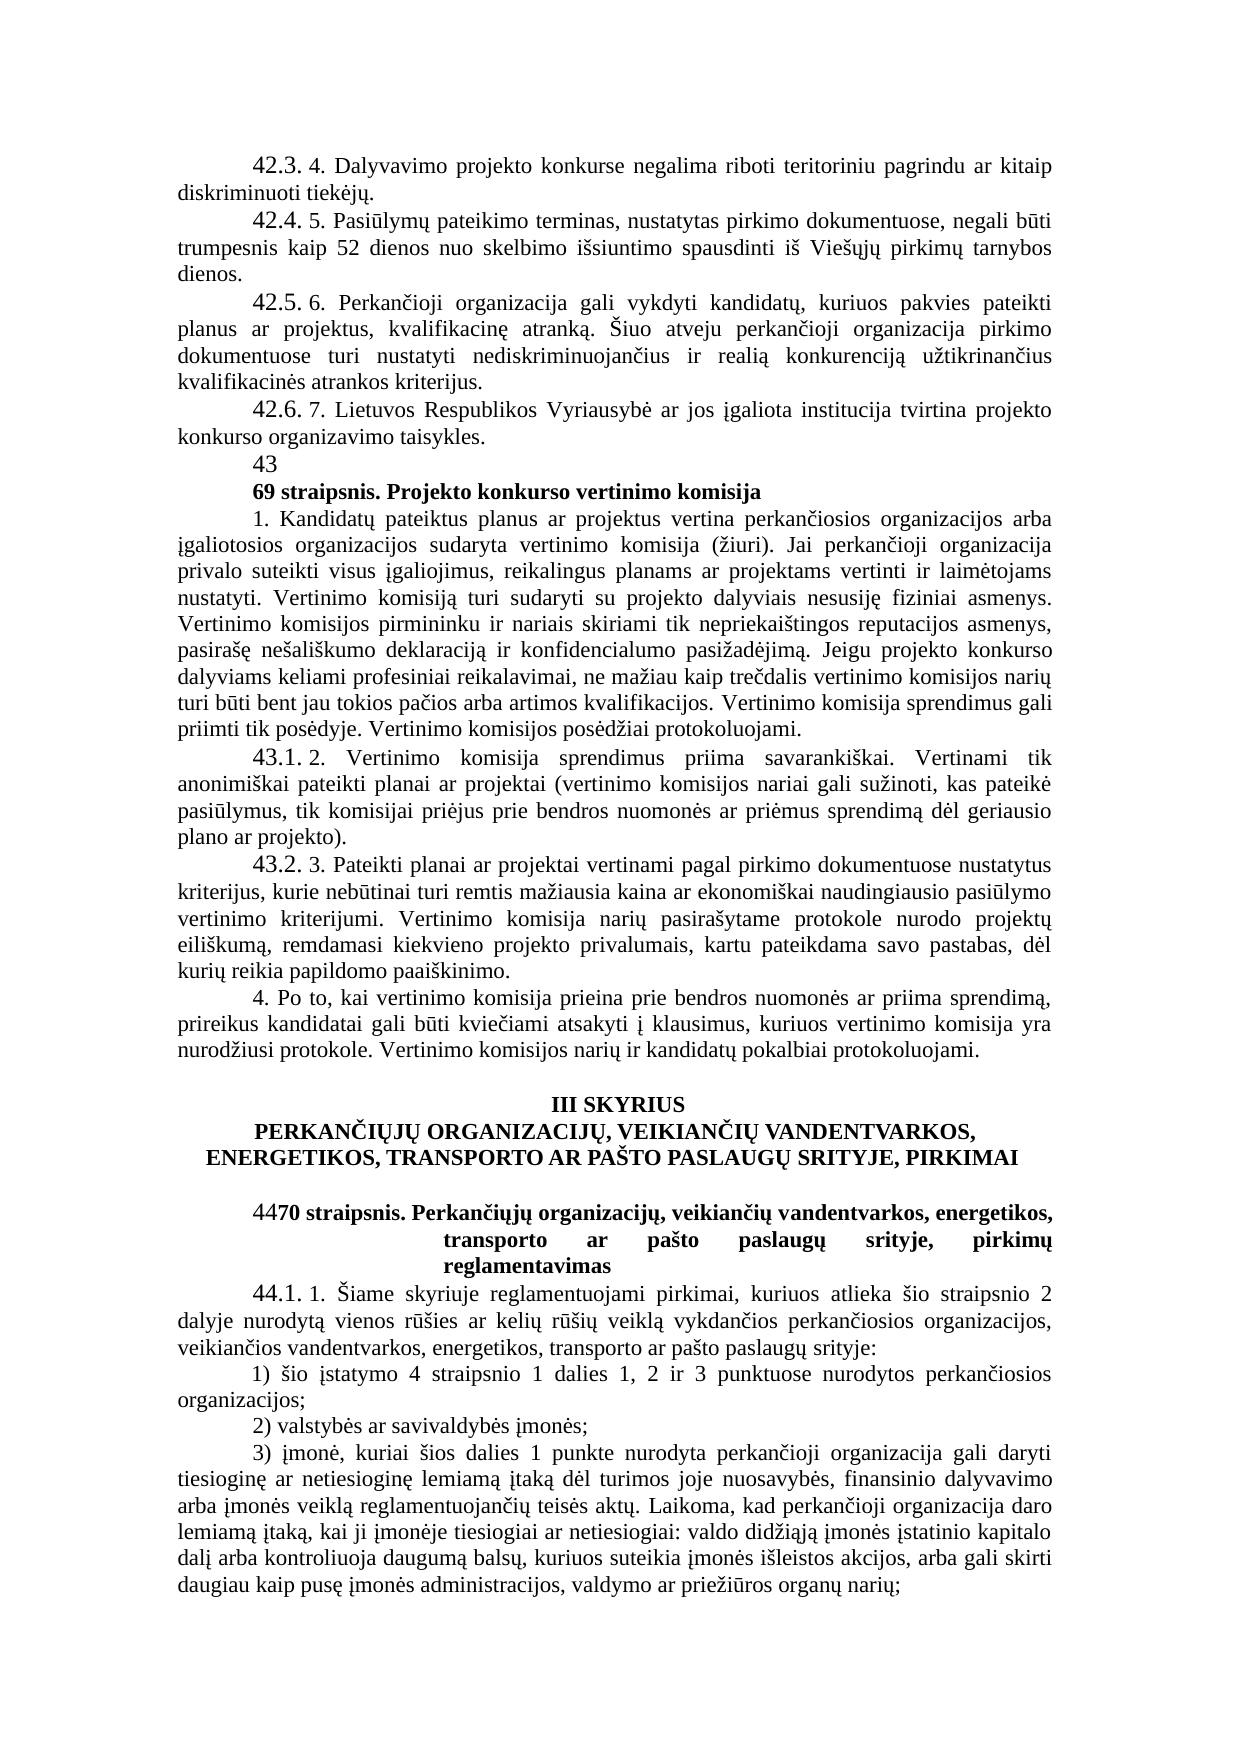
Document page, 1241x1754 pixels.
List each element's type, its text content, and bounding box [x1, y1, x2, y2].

subtitle 7. Lietuvos Respublikos Vyriausybė ar jos įgaliota institucija tvirtina projekto konkurso organizavimo taisykles. [177, 394, 1053, 449]
subtitle 6. Perkančioji organizacija gali vykdyti kandidatų, kuriuos pakvies pateikti planus ar projektus, kvalifikacinę atranką. Šiuo atveju perkančioji organizacija pirkimo dokumentuose turi nustatyti nediskriminuojančius ir realią konkurenciją užtikrinančius kvalifikacinės atrankos kriterijus. [177, 287, 1053, 394]
text 1. Kandidatų pateiktus planus ar projektus vertina perkančiosios organizacijos arba įgaliotosios organizacijos sudaryta vertinimo komisija (žiuri). Jai perkančioji organizacija privalo suteikti visus įgaliojimus, reikalingus planams ar projektams vertinti ir laimėtojams nustatyti. Vertinimo komisiją turi sudaryti su projekto dalyviais nesusiję fiziniai asmenys. Vertinimo komisijos pirmininku ir nariais skiriami tik nepriekaištingos reputacijos asmenys, pasirašę nešališkumo deklaraciją ir konfidencialumo pasižadėjimą. Jeigu projekto konkurso dalyviams keliami profesiniai reikalavimai, ne mažiau kaip trečdalis vertinimo komisijos narių turi būti bent jau tokios pačios arba artimos kvalifikacijos. Vertinimo komisija sprendimus gali priimti tik posėdyje. Vertinimo komisijos posėdžiai protokoluojami. [177, 504, 1053, 742]
text 1) šio įstatymo 4 straipsnio 1 dalies 1, 2 ir 3 punktuose nurodytos perkančiosios organizacijos; [177, 1360, 1053, 1413]
text 3) įmonė, kuriai šios dalies 1 punkte nurodyta perkančioji organizacija gali daryti tiesioginę ar netiesioginę lemiamą įtaką dėl turimos joje nuosavybės, finansinio dalyvavimo arba įmonės veiklą reglamentuojančių teisės aktų. Laikoma, kad perkančioji organizacija daro lemiamą įtaką, kai ji įmonėje tiesiogiai ar netiesiogiai: valdo didžiąją įmonės įstatinio kapitalo dalį arba kontroliuoja daugumą balsų, kuriuos suteikia įmonės išleistos akcijos, arba gali skirti daugiau kaip pusę įmonės administracijos, valdymo ar priežiūros organų narių; [177, 1439, 1053, 1597]
text III SKYRIUS Perkančiųjų organizacijų, veikiančių VANDENTVARKOS, ENERGETIKOS, TRANSPORTO Ar PAŠTO PASLAUGŲ srityje, Pirkimai [177, 1092, 1053, 1171]
text 4. Po to, kai vertinimo komisija prieina prie bendros nuomonės ar priima sprendimą, prireikus kandidatai gali būti kviečiami atsakyti į klausimus, kuriuos vertinimo komisija yra nurodžiusi protokole. Vertinimo komisijos narių ir kandidatų pokalbiai protokoluojami. [177, 984, 1053, 1063]
subtitle 4. Dalyvavimo projekto konkurse negalima riboti teritoriniu pagrindu ar kitaip diskriminuoti tiekėjų. [177, 150, 1053, 205]
text 69 straipsnis. Projekto konkurso vertinimo komisija [177, 478, 1053, 504]
subtitle 3. Pateikti planai ar projektai vertinami pagal pirkimo dokumentuose nustatytus kriterijus, kurie nebūtinai turi remtis mažiausia kaina ar ekonomiškai naudingiausio pasiūlymo vertinimo kriterijumi. Vertinimo komisija narių pasirašytame protokole nurodo projektų eiliškumą, remdamasi kiekvieno projekto privalumais, kartu pateikdama savo pastabas, dėl kurių reikia papildomo paaiškinimo. [177, 849, 1053, 984]
subtitle 1. Šiame skyriuje reglamentuojami pirkimai, kuriuos atlieka šio straipsnio 2 dalyje nurodytą vienos rūšies ar kelių rūšių veiklą vykdančios perkančiosios organizacijos, veikiančios vandentvarkos, energetikos, transporto ar pašto paslaugų srityje: [177, 1278, 1053, 1360]
subtitle 5. Pasiūlymų pateikimo terminas, nustatytas pirkimo dokumentuose, negali būti trumpesnis kaip 52 dienos nuo skelbimo išsiuntimo spausdinti iš Viešųjų pirkimų tarnybos dienos. [177, 205, 1053, 287]
text 2) valstybės ar savivaldybės įmonės; [177, 1413, 1053, 1439]
subtitle 70 straipsnis. Perkančiųjų organizacijų, veikiančių vandentvarkos, energetikos, transporto ar pašto paslaugų srityje, pirkimų reglamentavimas [252, 1197, 1053, 1278]
subtitle 2. Vertinimo komisija sprendimus priima savarankiškai. Vertinami tik anonimiškai pateikti planai ar projektai (vertinimo komisijos nariai gali sužinoti, kas pateikė pasiūlymus, tik komisijai priėjus prie bendros nuomonės ar priėmus sprendimą dėl geriausio plano ar projekto). [177, 742, 1053, 849]
